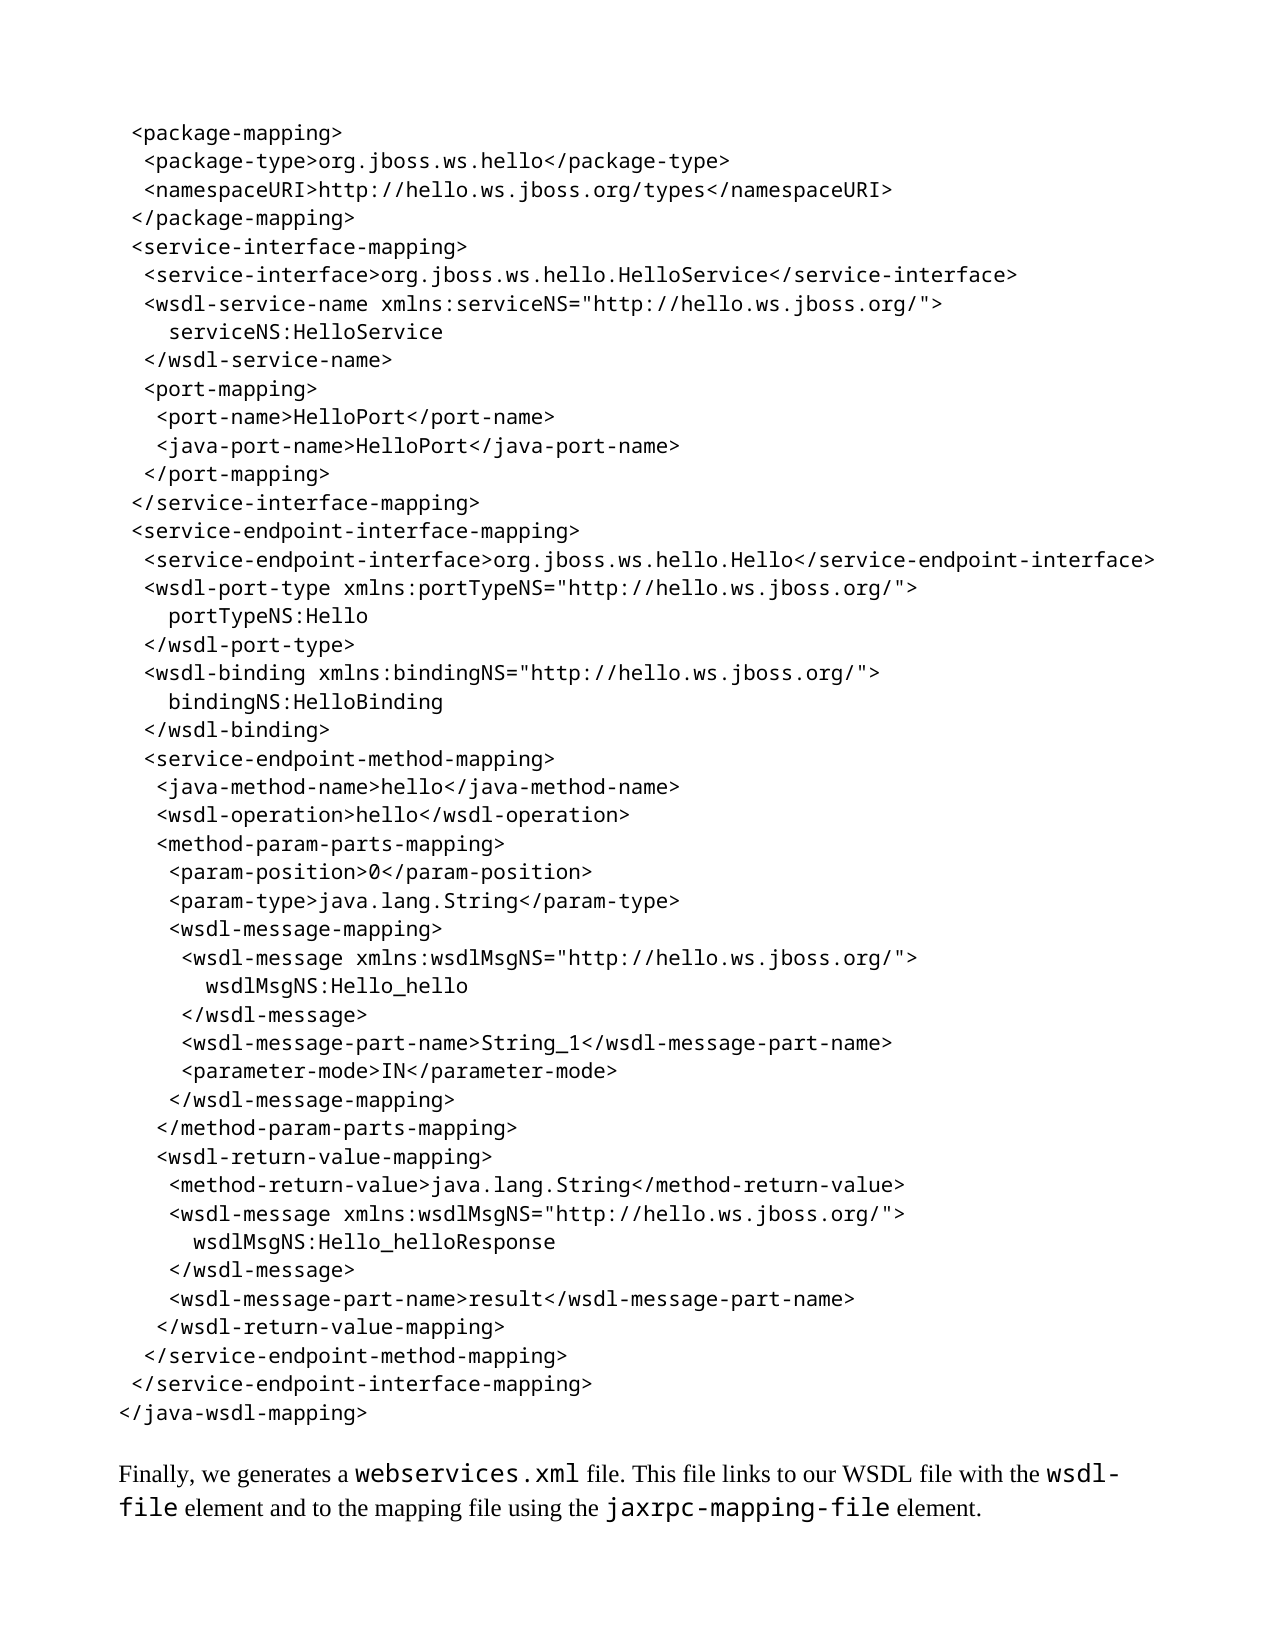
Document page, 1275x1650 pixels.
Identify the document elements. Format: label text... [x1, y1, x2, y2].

text <wsdl-message-part-name>result</wsdl-message-part-name> [118, 1284, 1157, 1312]
text <service-endpoint-interface-mapping> [118, 516, 1157, 545]
text <param-type>java.lang.String</param-type> [118, 886, 1157, 914]
text <port-name>HelloPort</port-name> [118, 402, 1157, 431]
text <parameter-mode>IN</parameter-mode> [118, 1057, 1157, 1085]
text <wsdl-service-name xmlns:serviceNS="http://hello.ws.jboss.org/"> [118, 289, 1157, 317]
text <wsdl-binding xmlns:bindingNS="http://hello.ws.jboss.org/"> [118, 658, 1157, 687]
text <namespaceURI>http://hello.ws.jboss.org/types</namespaceURI> [118, 175, 1157, 203]
text <java-port-name>HelloPort</java-port-name> [118, 431, 1157, 459]
text <wsdl-message-mapping> [118, 914, 1157, 943]
text </wsdl-return-value-mapping> [118, 1312, 1157, 1341]
text </package-mapping> [118, 203, 1157, 232]
text <wsdl-port-type xmlns:portTypeNS="http://hello.ws.jboss.org/"> [118, 573, 1157, 602]
text </wsdl-message> [118, 1000, 1157, 1028]
text bindingNS:HelloBinding [118, 687, 1157, 715]
text </wsdl-message> [118, 1256, 1157, 1284]
text </java-wsdl-mapping> [118, 1398, 1157, 1426]
text </wsdl-service-name> [118, 346, 1157, 374]
text </service-interface-mapping> [118, 488, 1157, 516]
text </wsdl-message-mapping> [118, 1085, 1157, 1113]
text <port-mapping> [118, 374, 1157, 402]
text <method-param-parts-mapping> [118, 829, 1157, 857]
text Finally, we generates a webservices.xml file. This file links to our WSDL file with the wsdl-file element and to the mapping file using the jaxrpc-mapping-file element. [118, 1456, 1157, 1524]
text <service-endpoint-interface>org.jboss.ws.hello.Hello</service-endpoint-interface> [118, 545, 1157, 573]
text </service-endpoint-interface-mapping> [118, 1369, 1157, 1398]
text <package-mapping> [118, 118, 1157, 147]
text </port-mapping> [118, 459, 1157, 488]
text <java-method-name>hello</java-method-name> [118, 772, 1157, 801]
text <param-position>0</param-position> [118, 857, 1157, 886]
text </wsdl-port-type> [118, 630, 1157, 658]
text <service-interface>org.jboss.ws.hello.HelloService</service-interface> [118, 260, 1157, 289]
text portTypeNS:Hello [118, 602, 1157, 630]
text </service-endpoint-method-mapping> [118, 1341, 1157, 1369]
text wsdlMsgNS:Hello_hello [118, 971, 1157, 1000]
text </method-param-parts-mapping> [118, 1113, 1157, 1142]
text <wsdl-message-part-name>String_1</wsdl-message-part-name> [118, 1028, 1157, 1057]
text serviceNS:HelloService [118, 317, 1157, 346]
text <service-endpoint-method-mapping> [118, 744, 1157, 772]
text <wsdl-operation>hello</wsdl-operation> [118, 801, 1157, 829]
text <package-type>org.jboss.ws.hello</package-type> [118, 147, 1157, 175]
text <wsdl-message xmlns:wsdlMsgNS="http://hello.ws.jboss.org/"> [118, 943, 1157, 971]
text <wsdl-message xmlns:wsdlMsgNS="http://hello.ws.jboss.org/"> [118, 1199, 1157, 1227]
text <wsdl-return-value-mapping> [118, 1142, 1157, 1170]
text <service-interface-mapping> [118, 232, 1157, 260]
text <method-return-value>java.lang.String</method-return-value> [118, 1170, 1157, 1199]
text wsdlMsgNS:Hello_helloResponse [118, 1227, 1157, 1256]
text </wsdl-binding> [118, 715, 1157, 744]
